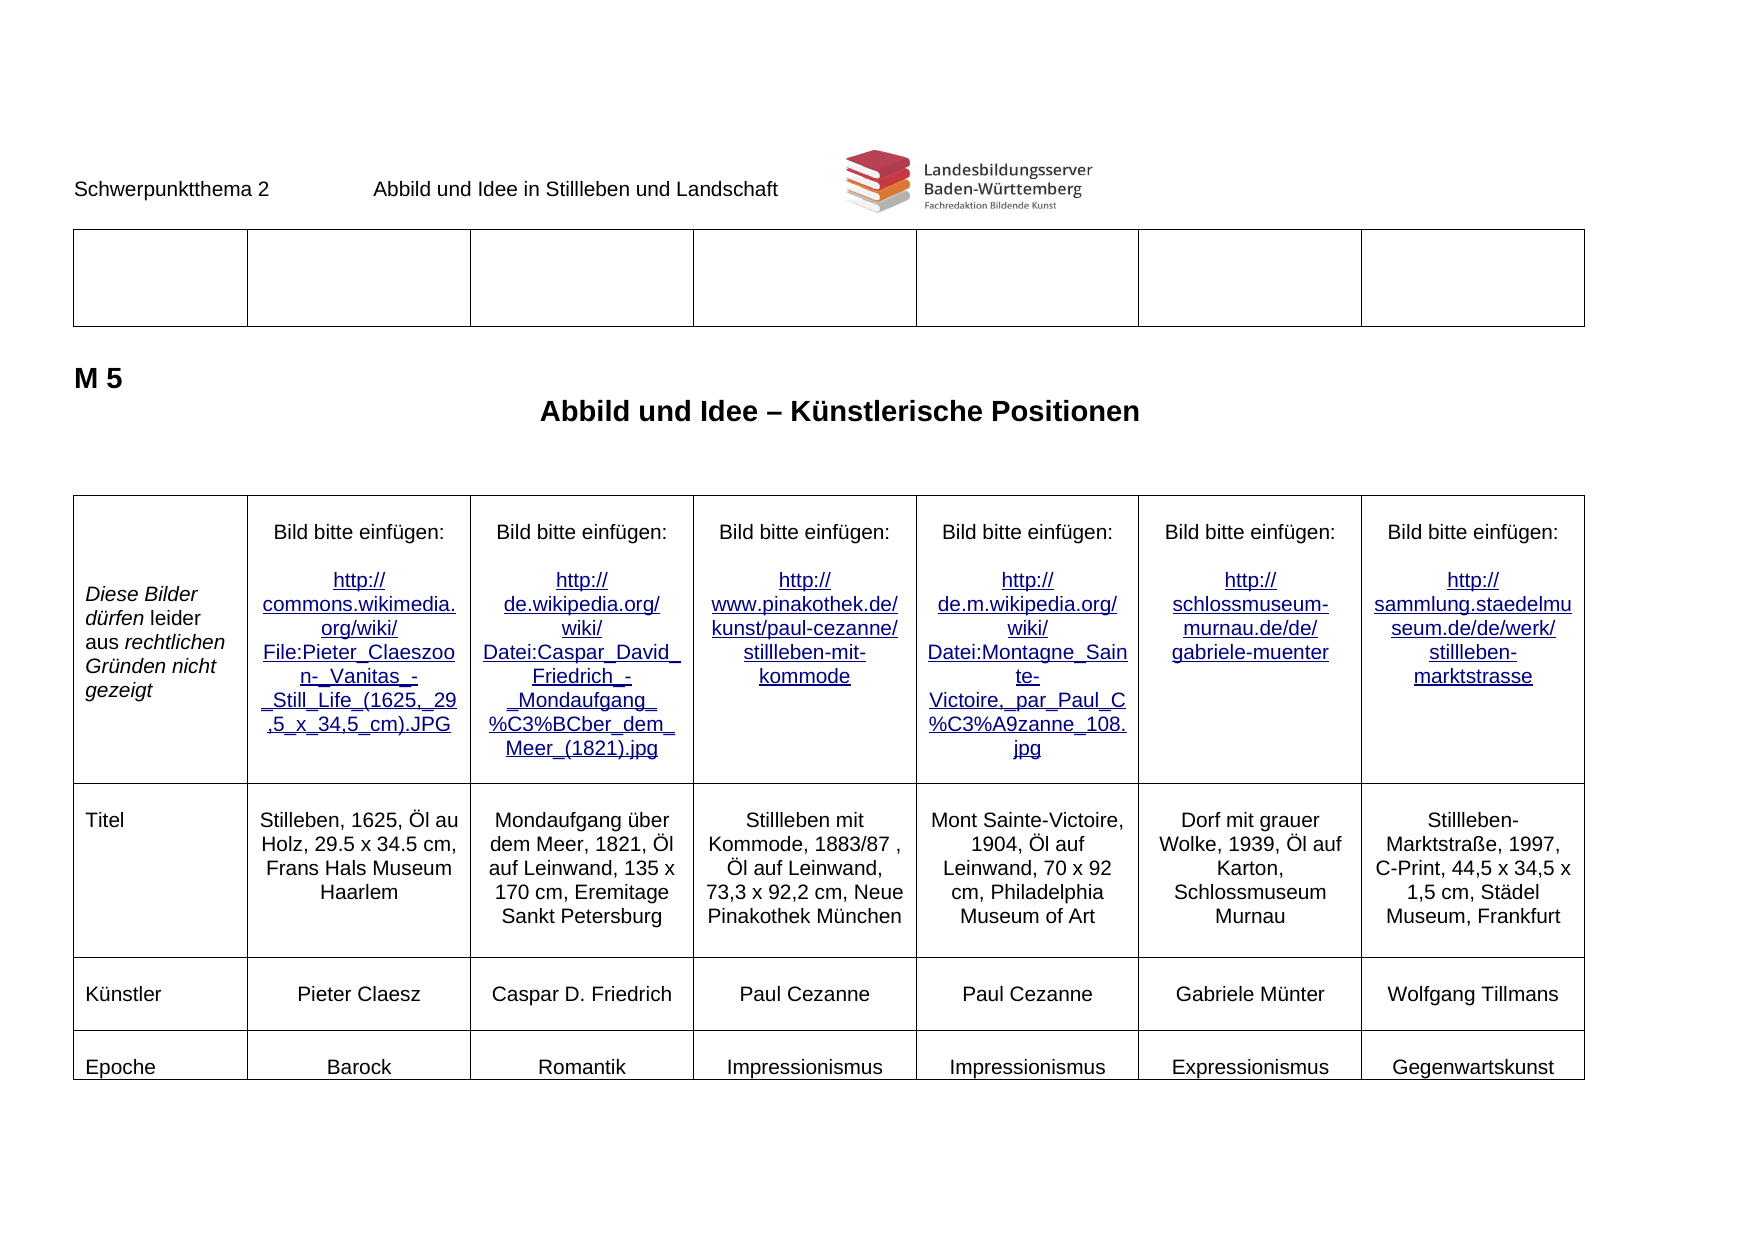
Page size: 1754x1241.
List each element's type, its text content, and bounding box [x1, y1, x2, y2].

table_cell Barock [248, 1031, 470, 1079]
table_cell [471, 230, 693, 326]
table_header Bild bitte einfügen: http://www.pinakothek.de/kunst/paul-cezanne/stillleben-mit-kommode [694, 496, 916, 783]
table_header Bild bitte einfügen: http://schlossmuseum-murnau.de/de/gabriele-muenter [1139, 496, 1361, 783]
table_header Bild bitte einfügen: http://sammlung.staedelmuseum.de/de/werk/stillleben-marktstrasse [1362, 496, 1584, 783]
table_cell [694, 230, 916, 326]
table_cell Dorf mit grauer Wolke, 1939, Öl auf Karton, Schlossmuseum Murnau [1139, 784, 1361, 957]
table_header Bild bitte einfügen: http://commons.wikimedia.org/wiki/File:Pieter_Claeszoon-_Vanitas_-_Still_Life_(1625,_29,5_x_34,5_cm).JPG [248, 496, 470, 783]
table_cell Stillleben mit Kommode, 1883/87 , Öl auf Leinwand, 73,3 x 92,2 cm, Neue Pinakothek München [694, 784, 916, 957]
table_header Diese Bilder dürfen leider aus rechtlichen Gründen nicht gezeigt [74, 496, 247, 783]
table_cell [1139, 230, 1361, 326]
table_cell Impressionismus [694, 1031, 916, 1079]
table_cell Pieter Claesz [248, 958, 470, 1030]
text Abbild und Idee – Künstlerische Positionen [74, 394, 1606, 428]
table_cell [74, 230, 247, 326]
table_cell Stillleben- Marktstraße, 1997, C-Print, 44,5 x 34,5 x 1,5 cm, Städel Museum, Frankfurt [1362, 784, 1584, 957]
table_cell Paul Cezanne [694, 958, 916, 1030]
table_cell Künstler [74, 958, 247, 1030]
table_header Bild bitte einfügen: http://de.m.wikipedia.org/wiki/Datei:Montagne_Sainte-Victoire,_par_Paul_C%C3%A9zanne_108.jpg [917, 496, 1138, 783]
table_cell Expressionismus [1139, 1031, 1361, 1079]
table_cell Wolfgang Tillmans [1362, 958, 1584, 1030]
table_cell Stilleben, 1625, Öl au Holz, 29.5 x 34.5 cm, Frans Hals Museum Haarlem [248, 784, 470, 957]
table_cell Gabriele Münter [1139, 958, 1361, 1030]
table_cell Paul Cezanne [917, 958, 1138, 1030]
table_header Bild bitte einfügen: http://de.wikipedia.org/wiki/Datei:Caspar_David_Friedrich_-_Mondaufgang_%C3%BCber_dem_Meer_(1821).jpg [471, 496, 693, 783]
table_cell [917, 230, 1138, 326]
table_cell Mont Sainte-Victoire, 1904, Öl auf Leinwand, 70 x 92 cm, Philadelphia Museum of Art [917, 784, 1138, 957]
table_cell Epoche [74, 1031, 247, 1079]
table_cell [248, 230, 470, 326]
table_cell Romantik [471, 1031, 693, 1079]
text M 5 [74, 361, 1606, 394]
table_cell Gegenwartskunst [1362, 1031, 1584, 1079]
table_cell Caspar D. Friedrich [471, 958, 693, 1030]
table_cell Mondaufgang über dem Meer, 1821, Öl auf Leinwand, 135 x 170 cm, Eremitage Sankt Petersburg [471, 784, 693, 957]
table_cell Impressionismus [917, 1031, 1138, 1079]
table_cell Titel [74, 784, 247, 957]
table_cell [1362, 230, 1584, 326]
